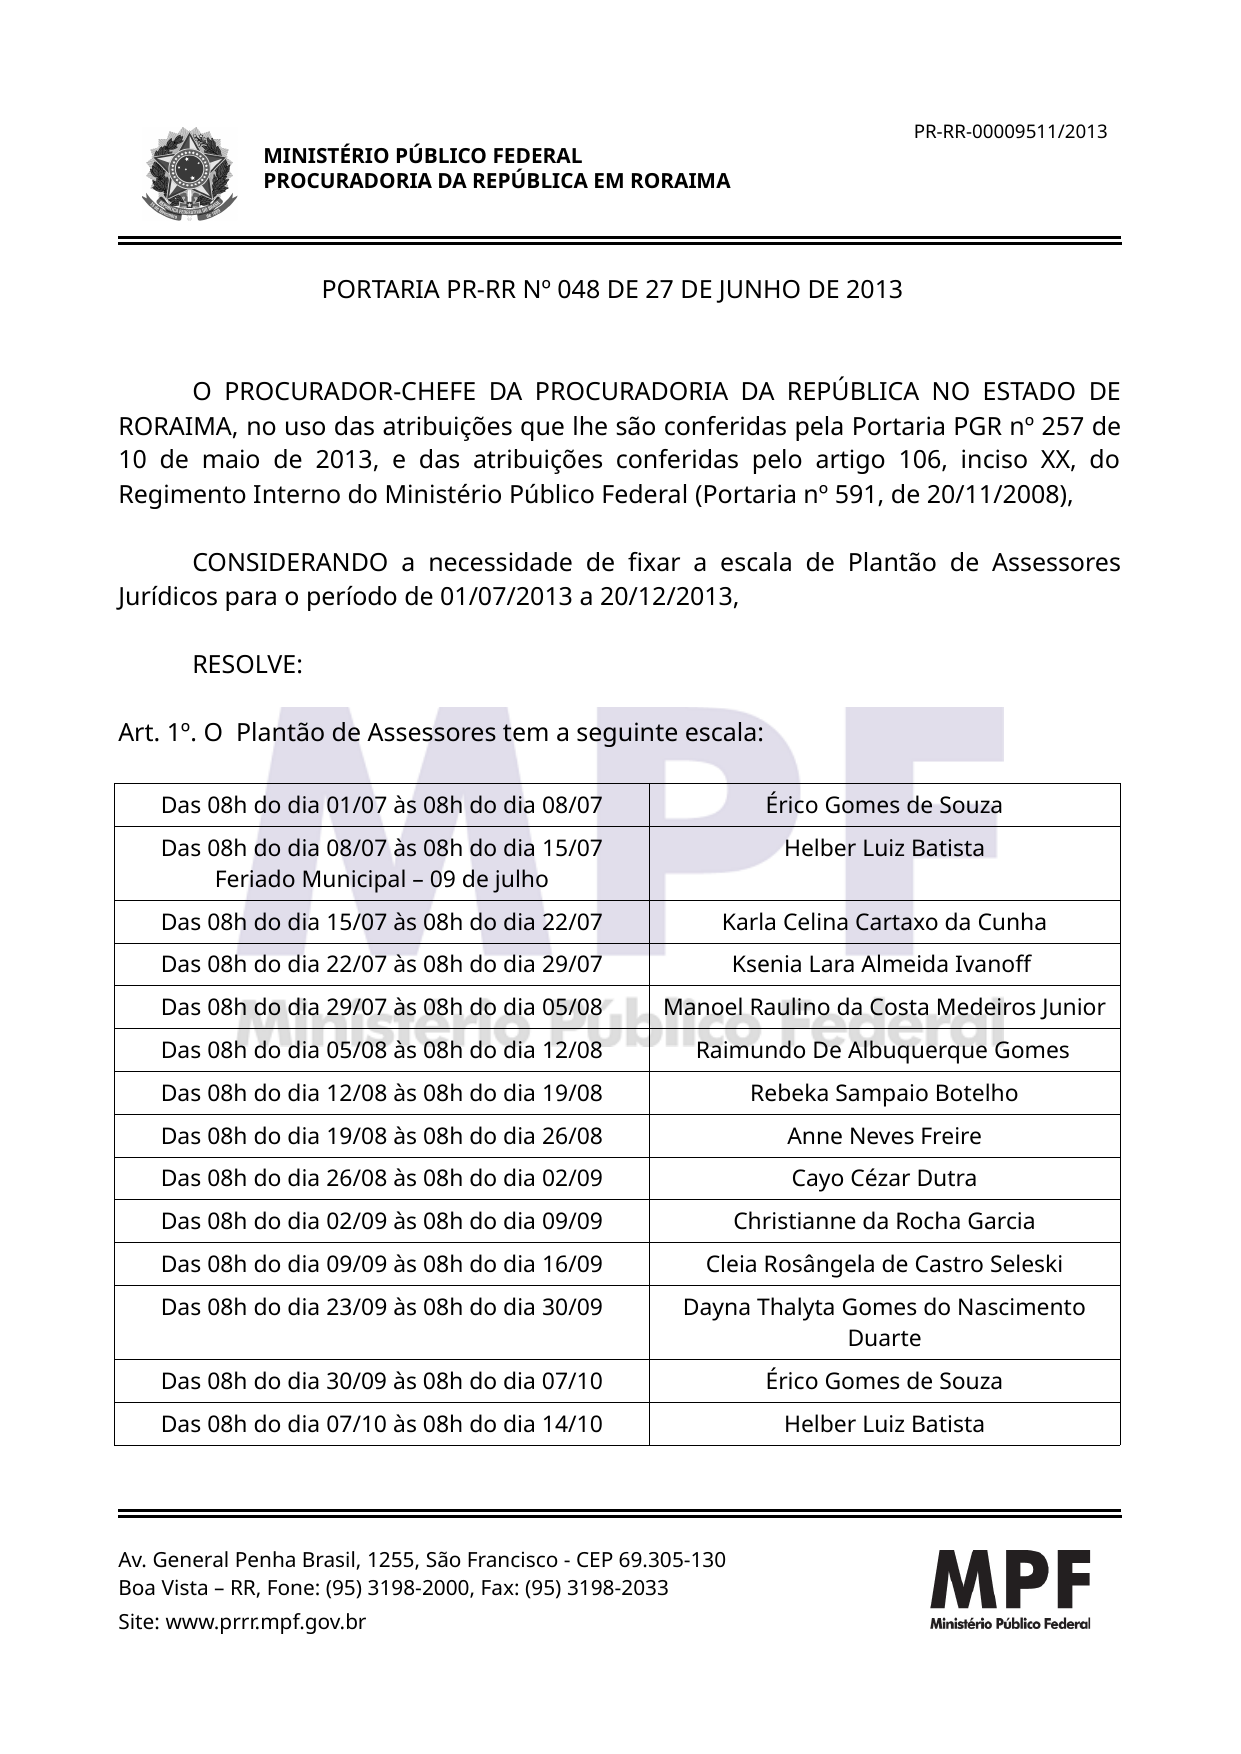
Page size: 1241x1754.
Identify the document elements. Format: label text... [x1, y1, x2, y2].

table_cell Helber Luiz Batista [650, 1403, 1120, 1445]
table_cell Das 08h do dia 09/09 às 08h do dia 16/09 [115, 1243, 649, 1285]
table_cell Manoel Raulino da Costa Medeiros Junior [650, 986, 1120, 1028]
table_cell Érico Gomes de Souza [650, 1360, 1120, 1402]
table_cell Das 08h do dia 30/09 às 08h do dia 07/10 [115, 1360, 649, 1402]
picture [236, 707, 1004, 715]
table_cell Das 08h do dia 02/09 às 08h do dia 09/09 [115, 1200, 649, 1242]
table_cell Das 08h do dia 12/08 às 08h do dia 19/08 [115, 1072, 649, 1114]
table_cell Helber Luiz Batista [650, 827, 1120, 900]
table_cell Anne Neves Freire [650, 1115, 1120, 1157]
table_cell Rebeka Sampaio Botelho [650, 1072, 1120, 1114]
table_cell Das 08h do dia 19/08 às 08h do dia 26/08 [115, 1115, 649, 1157]
table_cell Karla Celina Cartaxo da Cunha [650, 901, 1120, 942]
table_cell Das 08h do dia 29/07 às 08h do dia 05/08 [115, 986, 649, 1028]
table_cell Christianne da Rocha Garcia [650, 1200, 1120, 1242]
table_cell Raimundo De Albuquerque Gomes [650, 1029, 1120, 1071]
table_cell Das 08h do dia 23/09 às 08h do dia 30/09 [115, 1286, 649, 1359]
picture [236, 749, 1004, 783]
table_cell Cleia Rosângela de Castro Seleski [650, 1243, 1120, 1285]
table_cell Das 08h do dia 22/07 às 08h do dia 29/07 [115, 944, 649, 985]
table_cell Das 08h do dia 08/07 às 08h do dia 15/07 Feriado Municipal – 09 de julho [115, 827, 649, 900]
text RESOLVE: [118, 647, 1122, 681]
table_cell Das 08h do dia 15/07 às 08h do dia 22/07 [115, 901, 649, 942]
table_cell Dayna Thalyta Gomes do Nascimento Duarte [650, 1286, 1120, 1359]
text CONSIDERANDO a necessidade de fixar a escala de Plantão de Assessores Jurídicos para o período de 01/07/2013 a 20/12/2013, [118, 544, 1122, 612]
table_header Das 08h do dia 01/07 às 08h do dia 08/07 [115, 784, 649, 826]
text PORTARIA PR-RR Nº 048 DE 27 DE JUNHO DE 2013 [118, 272, 1122, 306]
text PR-RR-00009511/2013 [192, 118, 1122, 143]
table_cell Cayo Cézar Dutra [650, 1158, 1120, 1199]
table_header Érico Gomes de Souza [650, 784, 1120, 826]
text Art. 1º. O Plantão de Assessores tem a seguinte escala: [118, 715, 1122, 749]
table_cell Das 08h do dia 07/10 às 08h do dia 14/10 [115, 1403, 649, 1445]
text O PROCURADOR-CHEFE DA PROCURADORIA DA REPÚBLICA NO ESTADO DE RORAIMA, no uso das atribuições que lhe são conferidas pela Portaria PGR nº 257 de 10 de maio de 2013, e das atribuições conferidas pelo artigo 106, inciso XX, do Regimento Interno do Ministério Público Federal (Portaria nº 591, de 20/11/2008), [118, 374, 1122, 510]
picture [930, 1550, 1091, 1629]
table_cell Das 08h do dia 05/08 às 08h do dia 12/08 [115, 1029, 649, 1071]
picture [142, 127, 238, 221]
text MINISTÉRIO PÚBLICO FEDERAL PROCURADORIA DA REPÚBLICA EM RORAIMA [239, 143, 1122, 193]
table_cell Ksenia Lara Almeida Ivanoff [650, 944, 1120, 985]
table_cell Das 08h do dia 26/08 às 08h do dia 02/09 [115, 1158, 649, 1199]
